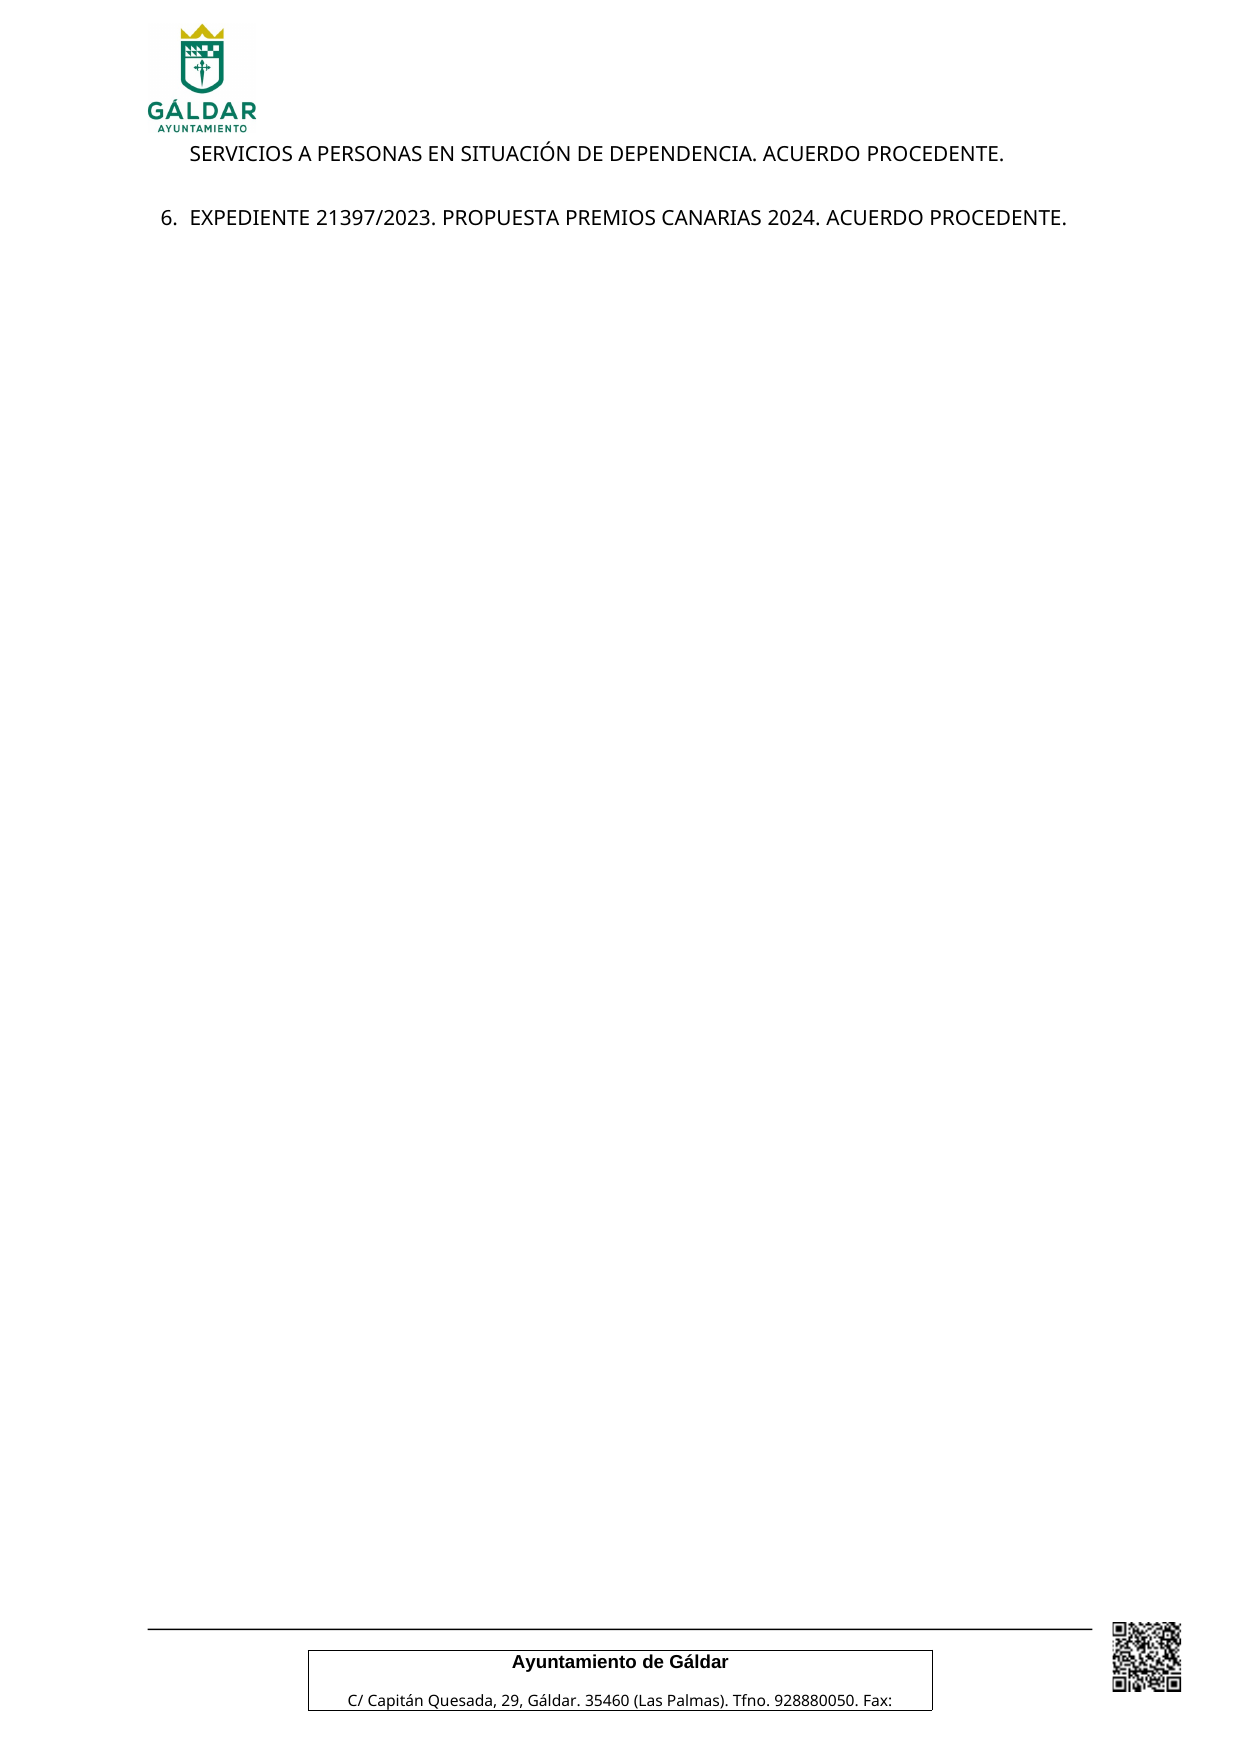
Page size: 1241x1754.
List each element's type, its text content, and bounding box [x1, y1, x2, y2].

list SERVICIOS A PERSONAS EN SITUACIÓN DE DEPENDENCIA. ACUERDO PROCEDENTE. [160, 139, 1093, 168]
picture [147, 23, 257, 133]
picture [1112, 1622, 1182, 1692]
list EXPEDIENTE 21397/2023. PROPUESTA PREMIOS CANARIAS 2024. ACUERDO PROCEDENTE. [160, 203, 1093, 232]
